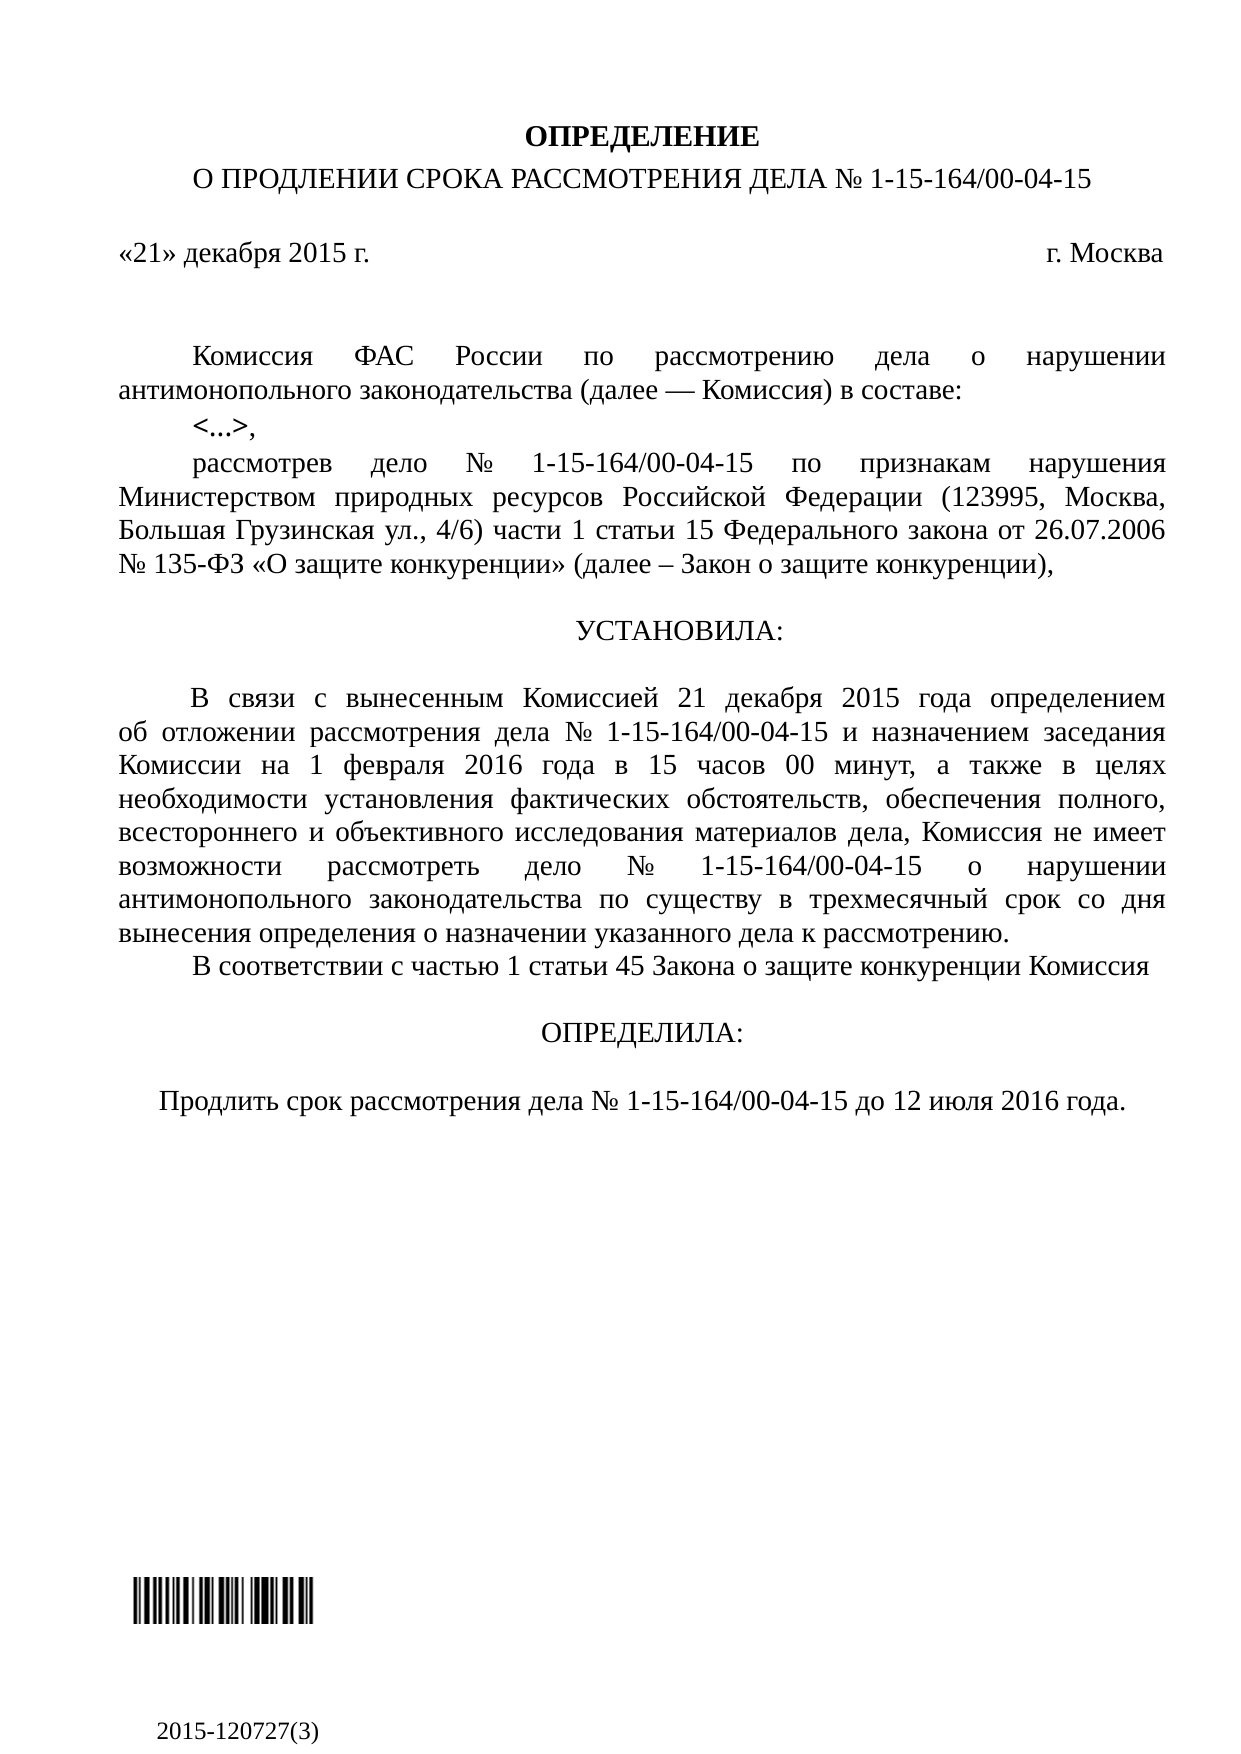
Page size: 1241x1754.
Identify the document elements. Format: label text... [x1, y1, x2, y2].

text УСТАНОВИЛА: [118, 613, 1167, 647]
text <...>, [118, 406, 1167, 445]
text В связи с вынесенным Комиссией 21 декабря 2015 года определением об отложении рассмотрения дела № 1-15-164/00-04-15 и назначением заседания Комиссии на 1 февраля 2016 года в 15 часов 00 минут, а также в целях необходимости установления фактических обстоятельств, обеспечения полного, всестороннего и объективного исследования материалов дела, Комиссия не имеет возможности рассмотреть дело № 1-15-164/00-04-15 о нарушении антимонопольного законодательства по существу в трехмесячный срок со дня вынесения определения о назначении указанного дела к рассмотрению. [118, 680, 1167, 948]
text В соответствии с частью 1 статьи 45 Закона о защите конкуренции Комиссия [118, 948, 1167, 982]
text ОПРЕДЕЛЕНИЕ [118, 118, 1167, 153]
text Продлить срок рассмотрения дела № 1-15-164/00-04-15 до 12 июля 2016 года. [118, 1083, 1167, 1116]
picture [118, 1577, 331, 1624]
text Комиссия ФАС России по рассмотрению дела о нарушении антимонопольного законодательства (далее — Комиссия) в составе: [118, 338, 1167, 406]
text рассмотрев дело № 1-15-164/00-04-15 по признакам нарушения Министерством природных ресурсов Российской Федерации (123995, Москва, Большая Грузинская ул., 4/6) части 1 статьи 15 Федерального закона от 26.07.2006 № 135-ФЗ «О защите конкуренции» (далее – Закон о защите конкуренции), [118, 445, 1167, 579]
text О ПРОДЛЕНИИ СРОКА РАССМОТРЕНИЯ ДЕЛА № 1-15-164/00-04-15 [118, 161, 1167, 195]
text ОПРЕДЕЛИЛА: [118, 1016, 1167, 1049]
text «21» декабря 2015 г. г. Москва [118, 235, 1167, 269]
